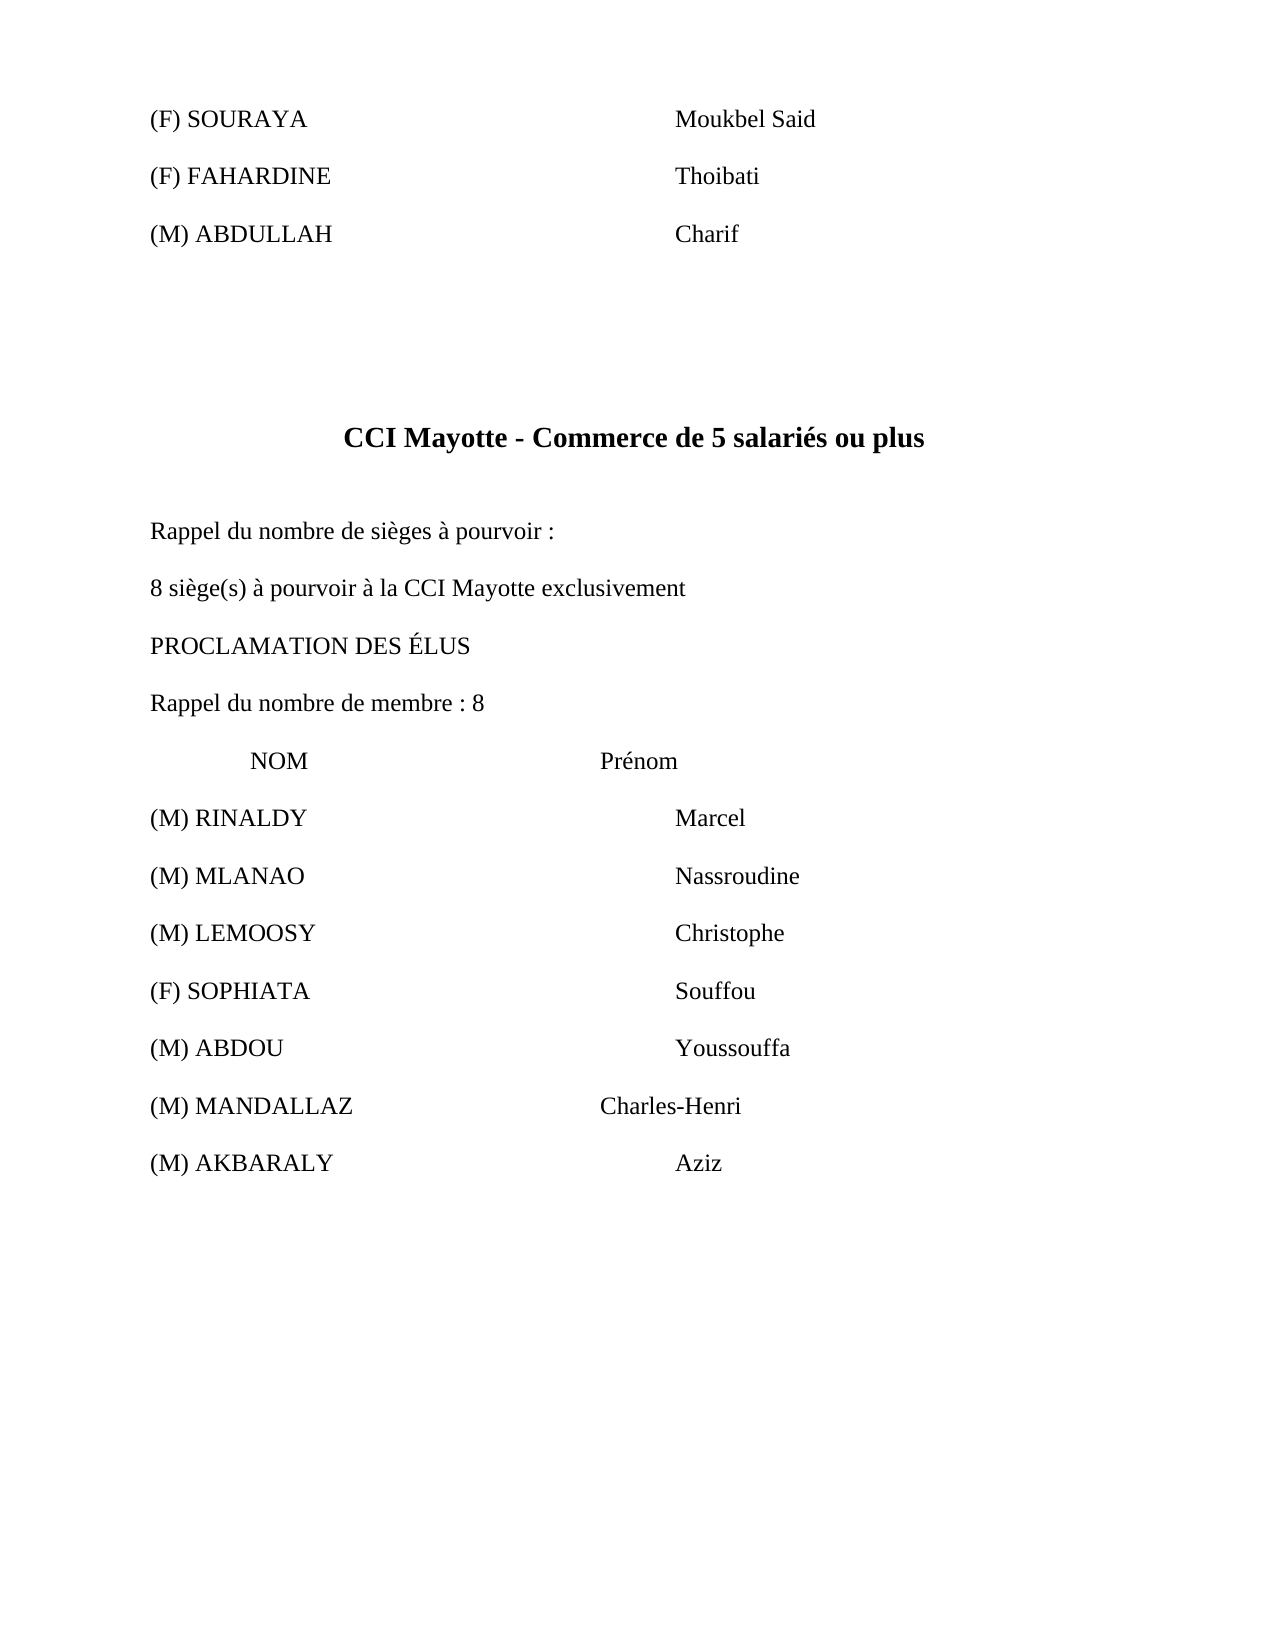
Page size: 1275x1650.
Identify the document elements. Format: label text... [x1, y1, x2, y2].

text (F) SOURAYA Moukbel Said [150, 104, 1125, 132]
text (M) RINALDY Marcel [150, 803, 1125, 832]
text Rappel du nombre de membre : 8 [150, 688, 1125, 717]
text CCI Mayotte - Commerce de 5 salariés ou plus [150, 420, 1125, 453]
text (M) ABDULLAH Charif [150, 219, 1125, 247]
text (M) MLANAO Nassroudine [150, 861, 1125, 889]
text NOM Prénom [150, 746, 1125, 774]
text 8 siège(s) à pourvoir à la CCI Mayotte exclusivement [150, 573, 1125, 602]
text (M) MANDALLAZ Charles-Henri [150, 1091, 1125, 1119]
text PROCLAMATION DES ÉLUS [150, 631, 1125, 659]
text (M) AKBARALY Aziz [150, 1148, 1125, 1177]
text (F) FAHARDINE Thoibati [150, 161, 1125, 190]
text (F) SOPHIATA Souffou [150, 976, 1125, 1004]
text (M) ABDOU Youssouffa [150, 1033, 1125, 1062]
text (M) LEMOOSY Christophe [150, 918, 1125, 947]
text Rappel du nombre de sièges à pourvoir : [150, 516, 1125, 544]
